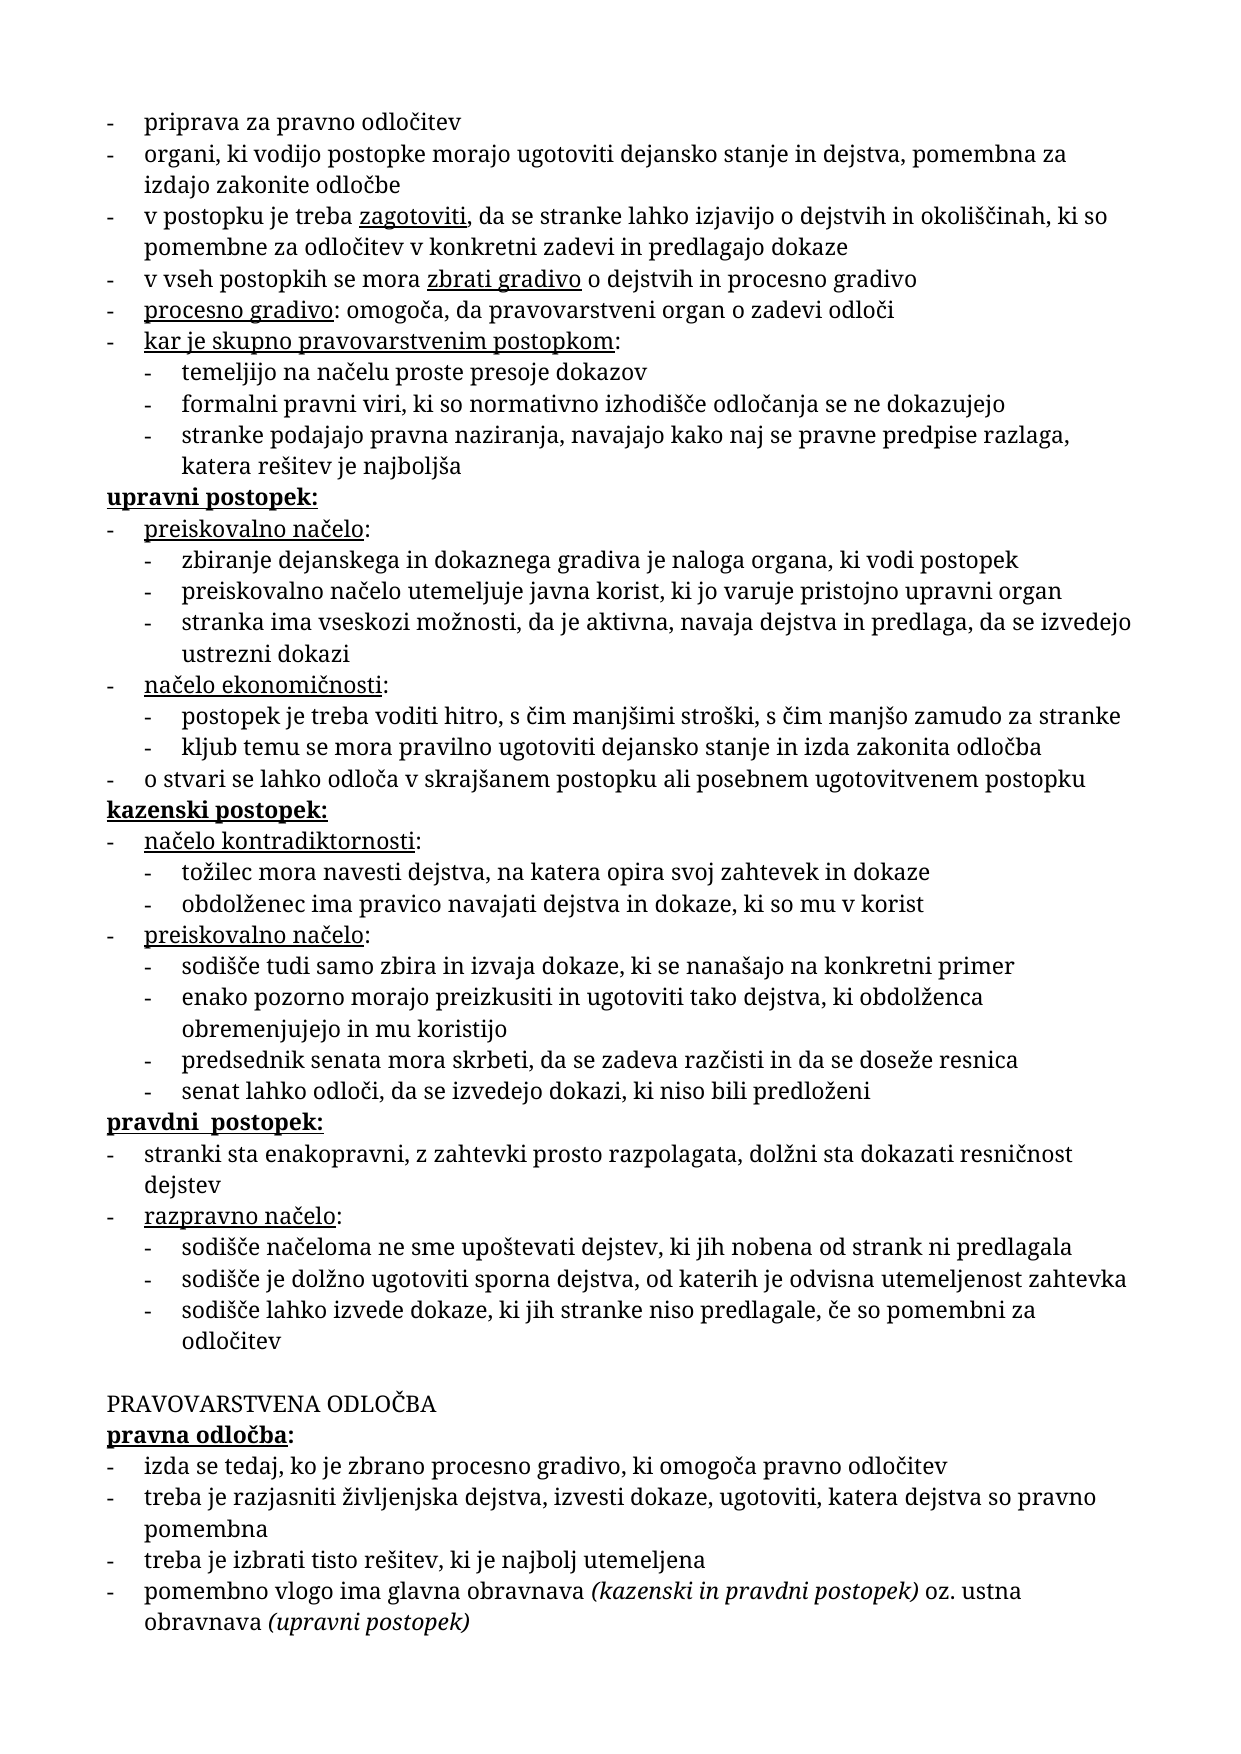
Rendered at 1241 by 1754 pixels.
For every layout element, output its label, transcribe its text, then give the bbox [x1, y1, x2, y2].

list preiskovalno načelo utemeljuje javna korist, ki jo varuje pristojno upravni organ [144, 575, 1134, 606]
list načelo kontradiktornosti: [106, 825, 1134, 856]
list enako pozorno morajo preizkusiti in ugotoviti tako dejstva, ki obdolženca obremenjujejo in mu koristijo [144, 981, 1134, 1044]
text PRAVOVARSTVENA ODLOČBA [106, 1388, 1134, 1419]
list pomembno vlogo ima glavna obravnava (kazenski in pravdni postopek) oz. ustna obravnava (upravni postopek) [106, 1575, 1134, 1638]
list izda se tedaj, ko je zbrano procesno gradivo, ki omogoča pravno odločitev [106, 1450, 1134, 1481]
list obdolženec ima pravico navajati dejstva in dokaze, ki so mu v korist [144, 888, 1134, 919]
list tožilec mora navesti dejstva, na katera opira svoj zahtevek in dokaze [144, 856, 1134, 888]
list razpravno načelo: [106, 1200, 1134, 1231]
list formalni pravni viri, ki so normativno izhodišče odločanja se ne dokazujejo [144, 388, 1134, 419]
list stranke podajajo pravna naziranja, navajajo kako naj se pravne predpise razlaga, katera rešitev je najboljša [144, 419, 1134, 481]
text pravna odločba: [106, 1419, 1134, 1450]
list preiskovalno načelo: [106, 919, 1134, 950]
list senat lahko odloči, da se izvedejo dokazi, ki niso bili predloženi [144, 1075, 1134, 1106]
list sodišče tudi samo zbira in izvaja dokaze, ki se nanašajo na konkretni primer [144, 950, 1134, 981]
text upravni postopek: [106, 481, 1134, 513]
list sodišče je dolžno ugotoviti sporna dejstva, od katerih je odvisna utemeljenost zahtevka [144, 1263, 1134, 1294]
list sodišče lahko izvede dokaze, ki jih stranke niso predlagale, če so pomembni za odločitev [144, 1294, 1134, 1356]
list treba je razjasniti življenjska dejstva, izvesti dokaze, ugotoviti, katera dejstva so pravno pomembna [106, 1481, 1134, 1544]
list sodišče načeloma ne sme upoštevati dejstev, ki jih nobena od strank ni predlagala [144, 1231, 1134, 1263]
list v postopku je treba zagotoviti, da se stranke lahko izjavijo o dejstvih in okoliščinah, ki so pomembne za odločitev v konkretni zadevi in predlagajo dokaze [106, 200, 1134, 263]
list preiskovalno načelo: [106, 513, 1134, 544]
list organi, ki vodijo postopke morajo ugotoviti dejansko stanje in dejstva, pomembna za izdajo zakonite odločbe [106, 138, 1134, 200]
list načelo ekonomičnosti: [106, 669, 1134, 700]
list v vseh postopkih se mora zbrati gradivo o dejstvih in procesno gradivo [106, 263, 1134, 294]
list priprava za pravno odločitev [106, 106, 1134, 138]
list kljub temu se mora pravilno ugotoviti dejansko stanje in izda zakonita odločba [144, 731, 1134, 763]
list stranka ima vseskozi možnosti, da je aktivna, navaja dejstva in predlaga, da se izvedejo ustrezni dokazi [144, 606, 1134, 669]
text kazenski postopek: [106, 794, 1134, 825]
list postopek je treba voditi hitro, s čim manjšimi stroški, s čim manjšo zamudo za stranke [144, 700, 1134, 731]
list zbiranje dejanskega in dokaznega gradiva je naloga organa, ki vodi postopek [144, 544, 1134, 575]
list treba je izbrati tisto rešitev, ki je najbolj utemeljena [106, 1544, 1134, 1575]
list predsednik senata mora skrbeti, da se zadeva razčisti in da se doseže resnica [144, 1044, 1134, 1075]
list kar je skupno pravovarstvenim postopkom: [106, 325, 1134, 356]
text pravdni postopek: [106, 1106, 1134, 1138]
list stranki sta enakopravni, z zahtevki prosto razpolagata, dolžni sta dokazati resničnost dejstev [106, 1138, 1134, 1200]
list temeljijo na načelu proste presoje dokazov [144, 356, 1134, 388]
list procesno gradivo: omogoča, da pravovarstveni organ o zadevi odloči [106, 294, 1134, 325]
list o stvari se lahko odloča v skrajšanem postopku ali posebnem ugotovitvenem postopku [106, 763, 1134, 794]
